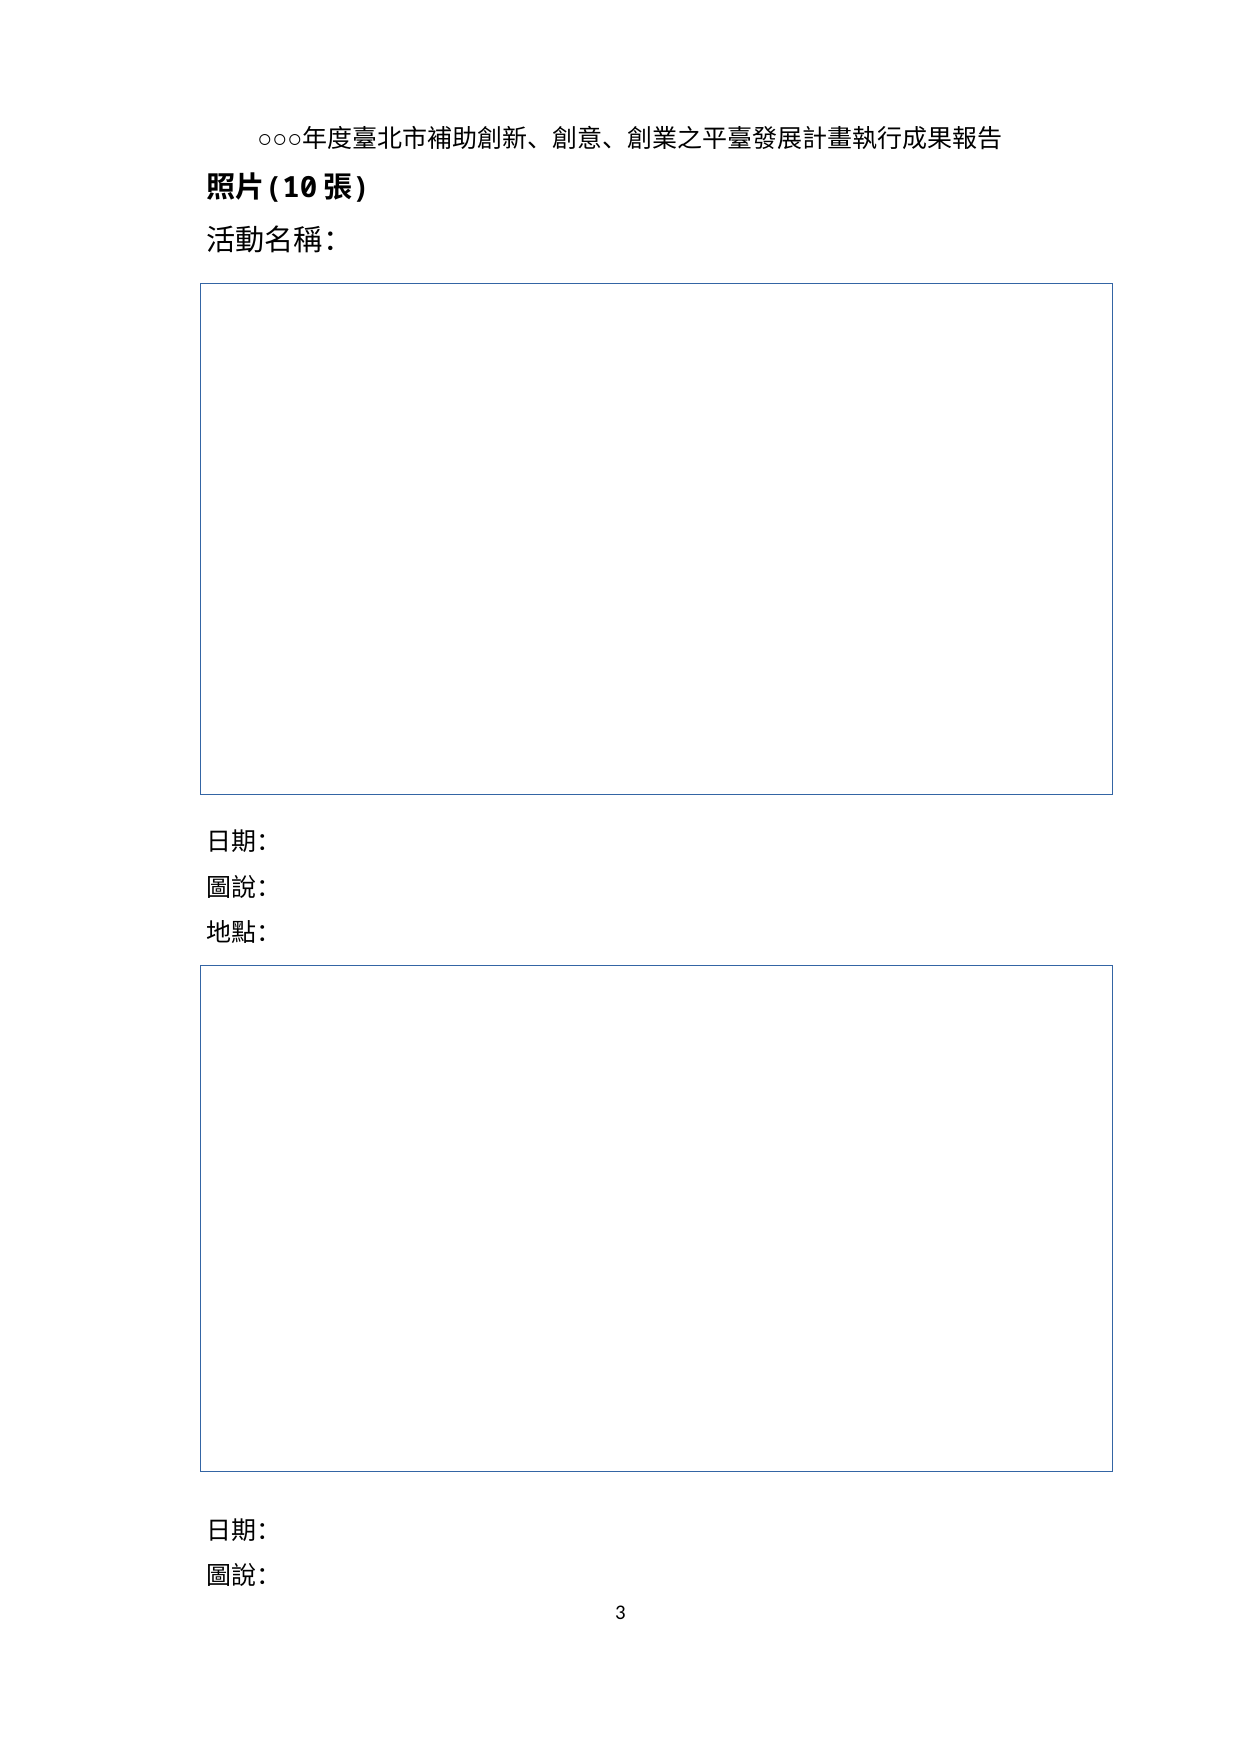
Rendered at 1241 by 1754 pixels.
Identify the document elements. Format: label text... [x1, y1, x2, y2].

text 圖說： [206, 1555, 1053, 1592]
text 日期： [206, 1510, 1053, 1546]
text 照片(10張) [206, 163, 1053, 206]
text 活動名稱： [206, 216, 1053, 259]
text 圖說： [206, 867, 1053, 903]
text ○○○年度臺北市補助創新、創意、創業之平臺發展計畫執行成果報告 [206, 118, 1053, 154]
text 日期： [206, 822, 1053, 858]
text 地點： [206, 912, 1053, 948]
